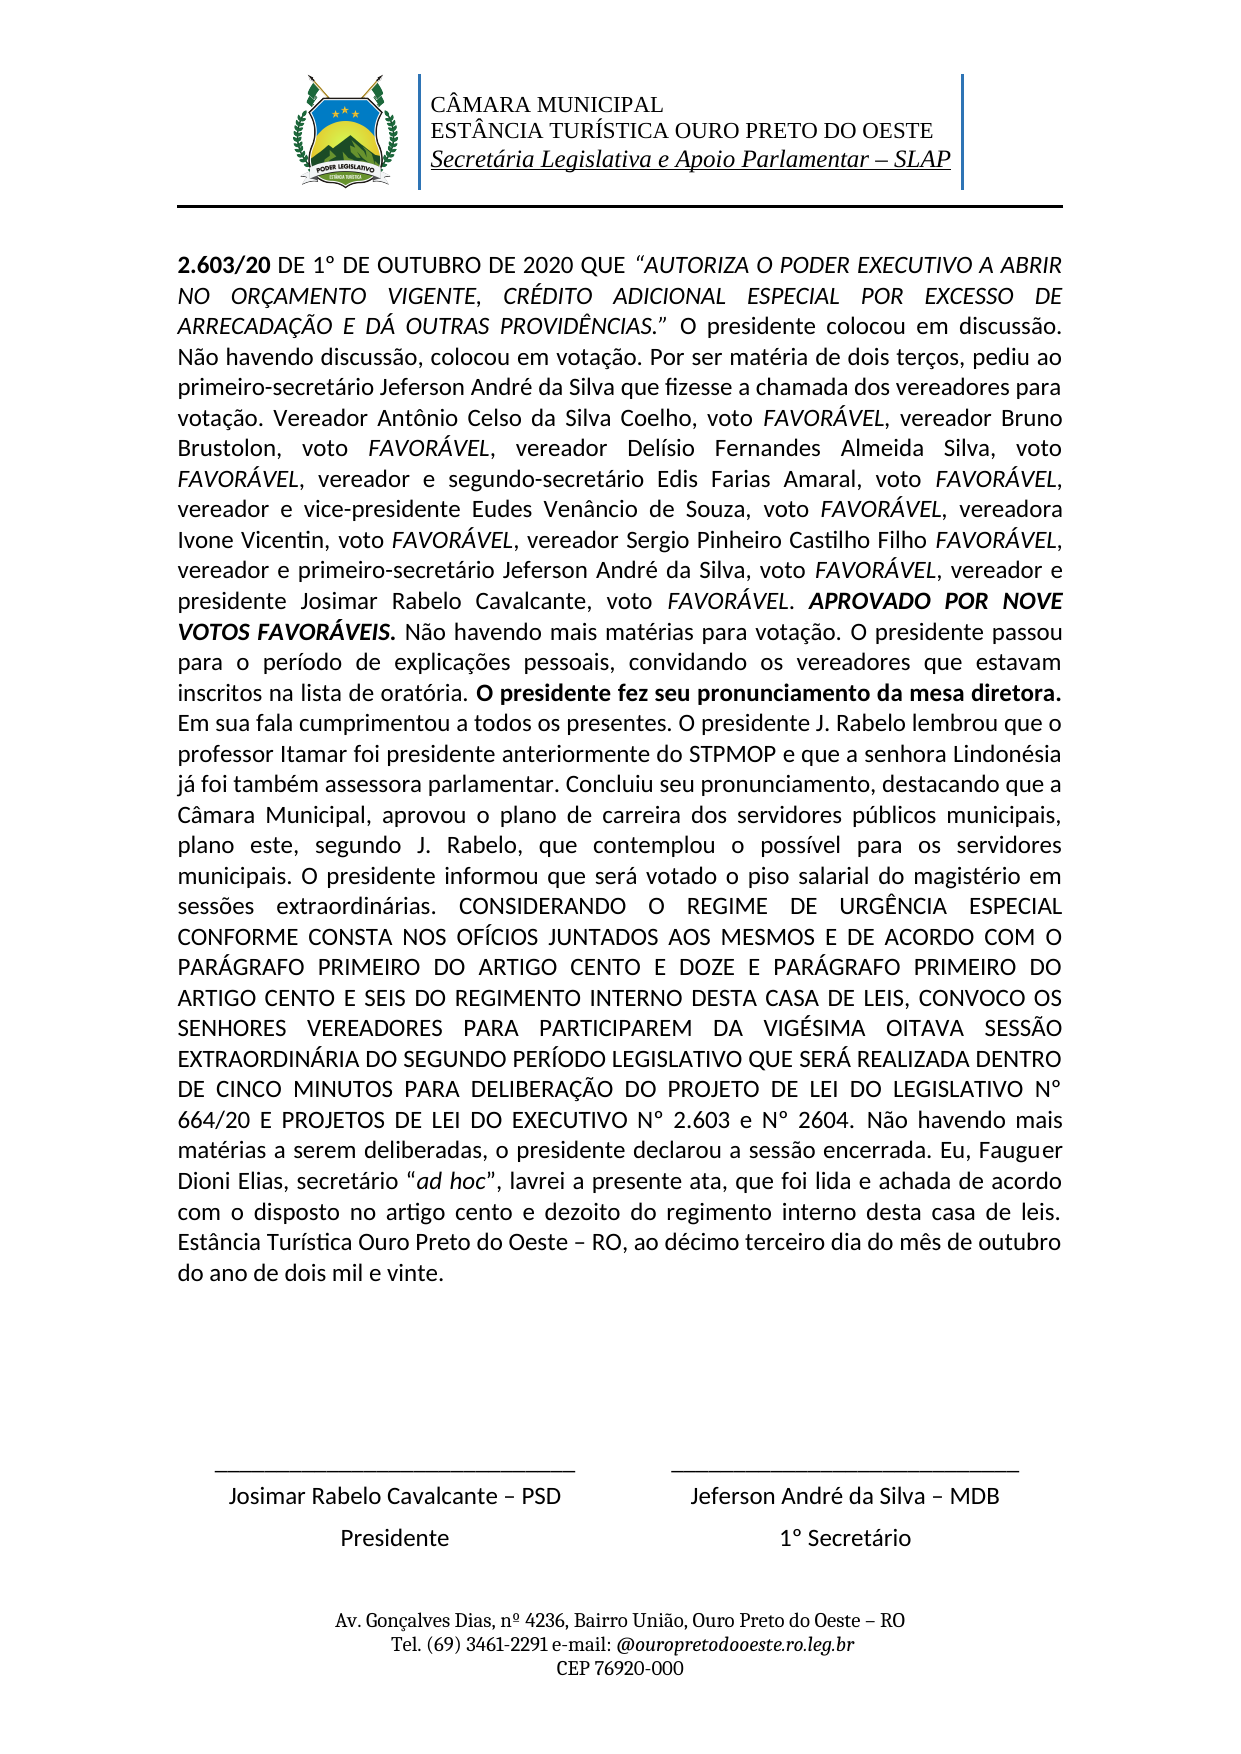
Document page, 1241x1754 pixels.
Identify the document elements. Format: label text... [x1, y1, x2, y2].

table_cell Presidente [170, 1517, 620, 1559]
picture [283, 73, 408, 191]
text 2.603/20 DE 1º DE OUTUBRO DE 2020 QUE “AUTORIZA O PODER EXECUTIVO A ABRIR NO ORÇAMENTO VIGENTE, CRÉDITO ADICIONAL ESPECIAL POR EXCESSO DE ARRECADAÇÃO E DÁ OUTRAS PROVIDÊNCIAS.” O presidente colocou em discussão. Não havendo discussão, colocou em votação. Por ser matéria de dois terços, pediu ao primeiro-secretário Jeferson André da Silva que fizesse a chamada dos vereadores para votação. Vereador Antônio Celso da Silva Coelho, voto FAVORÁVEL, vereador Bruno Brustolon, voto FAVORÁVEL, vereador Delísio Fernandes Almeida Silva, voto FAVORÁVEL, vereador e segundo-secretário Edis Farias Amaral, voto FAVORÁVEL, vereador e vice-presidente Eudes Venâncio de Souza, voto FAVORÁVEL, vereadora Ivone Vicentin, voto FAVORÁVEL, vereador Sergio Pinheiro Castilho Filho FAVORÁVEL, vereador e primeiro-secretário Jeferson André da Silva, voto FAVORÁVEL, vereador e presidente Josimar Rabelo Cavalcante, voto FAVORÁVEL. APROVADO POR NOVE VOTOS FAVORÁVEIS. Não havendo mais matérias para votação. O presidente passou para o período de explicações pessoais, convidando os vereadores que estavam inscritos na lista de oratória. O presidente fez seu pronunciamento da mesa diretora. Em sua fala cumprimentou a todos os presentes. O presidente J. Rabelo lembrou que o professor Itamar foi presidente anteriormente do STPMOP e que a senhora Lindonésia já foi também assessora parlamentar. Concluiu seu pronunciamento, destacando que a Câmara Municipal, aprovou o plano de carreira dos servidores públicos municipais, plano este, segundo J. Rabelo, que contemplou o possível para os servidores municipais. O presidente informou que será votado o piso salarial do magistério em sessões extraordinárias. CONSIDERANDO O REGIME DE URGÊNCIA ESPECIAL CONFORME CONSTA NOS OFÍCIOS JUNTADOS AOS MESMOS E DE ACORDO COM O PARÁGRAFO PRIMEIRO DO ARTIGO CENTO E DOZE E PARÁGRAFO PRIMEIRO DO ARTIGO CENTO E SEIS DO REGIMENTO INTERNO DESTA CASA DE LEIS, CONVOCO OS SENHORES VEREADORES PARA PARTICIPAREM DA VIGÉSIMA OITAVA SESSÃO EXTRAORDINÁRIA DO SEGUNDO PERÍODO LEGISLATIVO QUE SERÁ REALIZADA DENTRO DE CINCO MINUTOS PARA DELIBERAÇÃO DO PROJETO DE LEI DO LEGISLATIVO Nº 664/20 E PROJETOS DE LEI DO EXECUTIVO Nº 2.603 e Nº 2604. Não havendo mais matérias a serem deliberadas, o presidente declarou a sessão encerrada. Eu, Fauguer Dioni Elias, secretário “ad hoc”, lavrei a presente ata, que foi lida e achada de acordo com o disposto no artigo cento e dezoito do regimento interno desta casa de leis. Estância Turística Ouro Preto do Oeste – RO, ao décimo terceiro dia do mês de outubro do ano de dois mil e vinte. [177, 249, 1063, 1287]
table_cell 1º Secretário [620, 1517, 1070, 1559]
table_header ____________________________ Jeferson André da Silva – MDB [620, 1440, 1070, 1517]
table_header _____________________________ Josimar Rabelo Cavalcante – PSD [170, 1440, 620, 1517]
